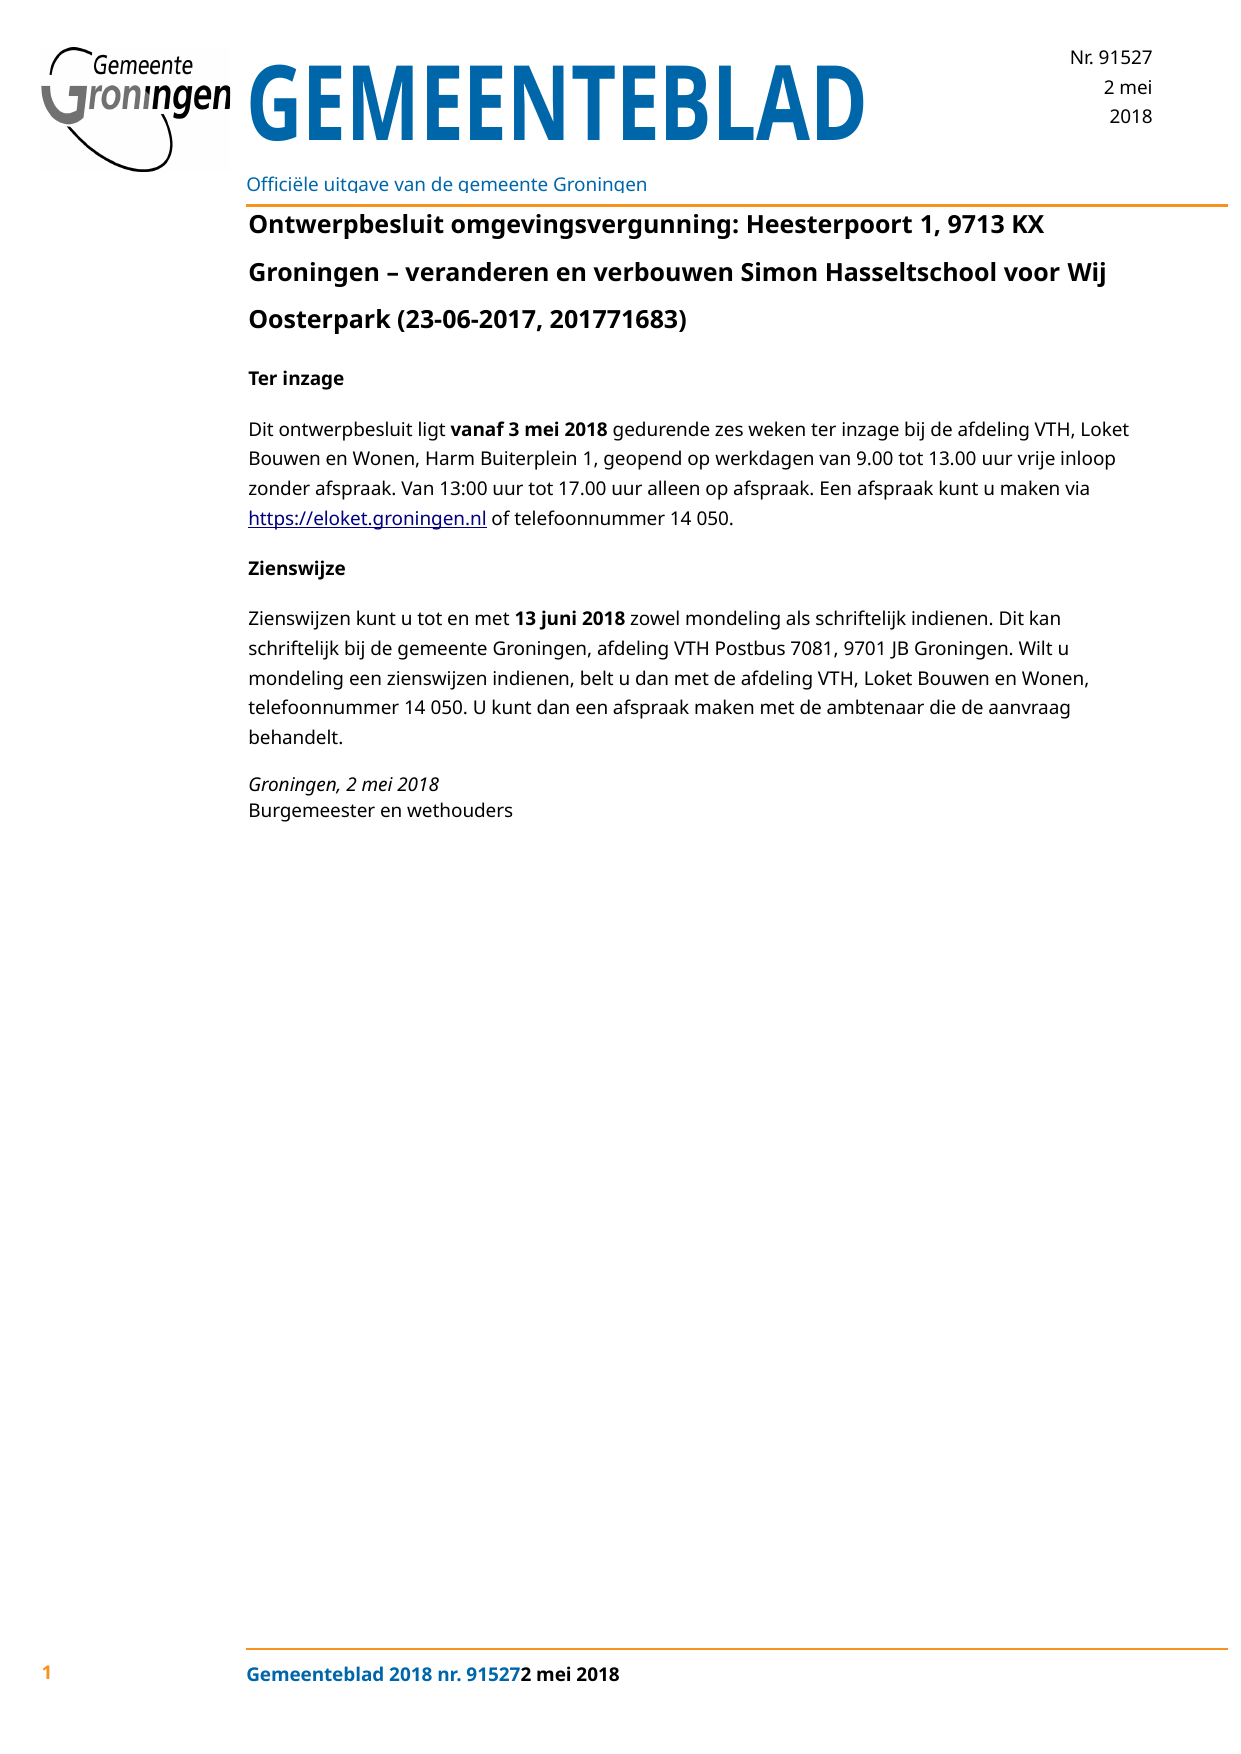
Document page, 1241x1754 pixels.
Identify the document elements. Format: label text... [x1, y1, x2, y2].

text Dit ontwerpbesluit ligt vanaf 3 mei 2018 gedurende zes weken ter inzage bij de afdeling VTH, Loket Bouwen en Wonen, Harm Buiterplein 1, geopend op werkdagen van 9.00 tot 13.00 uur vrije inloop zonder afspraak. Van 13:00 uur tot 17.00 uur alleen op afspraak. Een afspraak kunt u maken via https://eloket.groningen.nl of telefoonnummer 14 050. [248, 416, 1152, 530]
text Zienswijzen kunt u tot en met 13 juni 2018 zowel mondeling als schriftelijk indienen. Dit kan schriftelijk bij de gemeente Groningen, afdeling VTH Postbus 7081, 9701 JB Groningen. Wilt u mondeling een zienswijzen indienen, belt u dan met de afdeling VTH, Loket Bouwen en Wonen, telefoonnummer 14 050. U kunt dan een afspraak maken met de ambtenaar die de aanvraag behandelt. [248, 606, 1152, 749]
text Zienswijze [248, 555, 1152, 581]
text Groningen, 2 mei 2018 [248, 772, 1152, 797]
text Ter inzage [248, 366, 1152, 391]
text Ontwerpbesluit omgevingsvergunning: Heesterpoort 1, 9713 KX Groningen – veranderen en verbouwen Simon Hasseltschool voor Wij Oosterpark (23-06-2017, 201771683) [248, 207, 1152, 336]
text Burgemeester en wethouders [248, 797, 1152, 823]
picture [41, 47, 231, 172]
